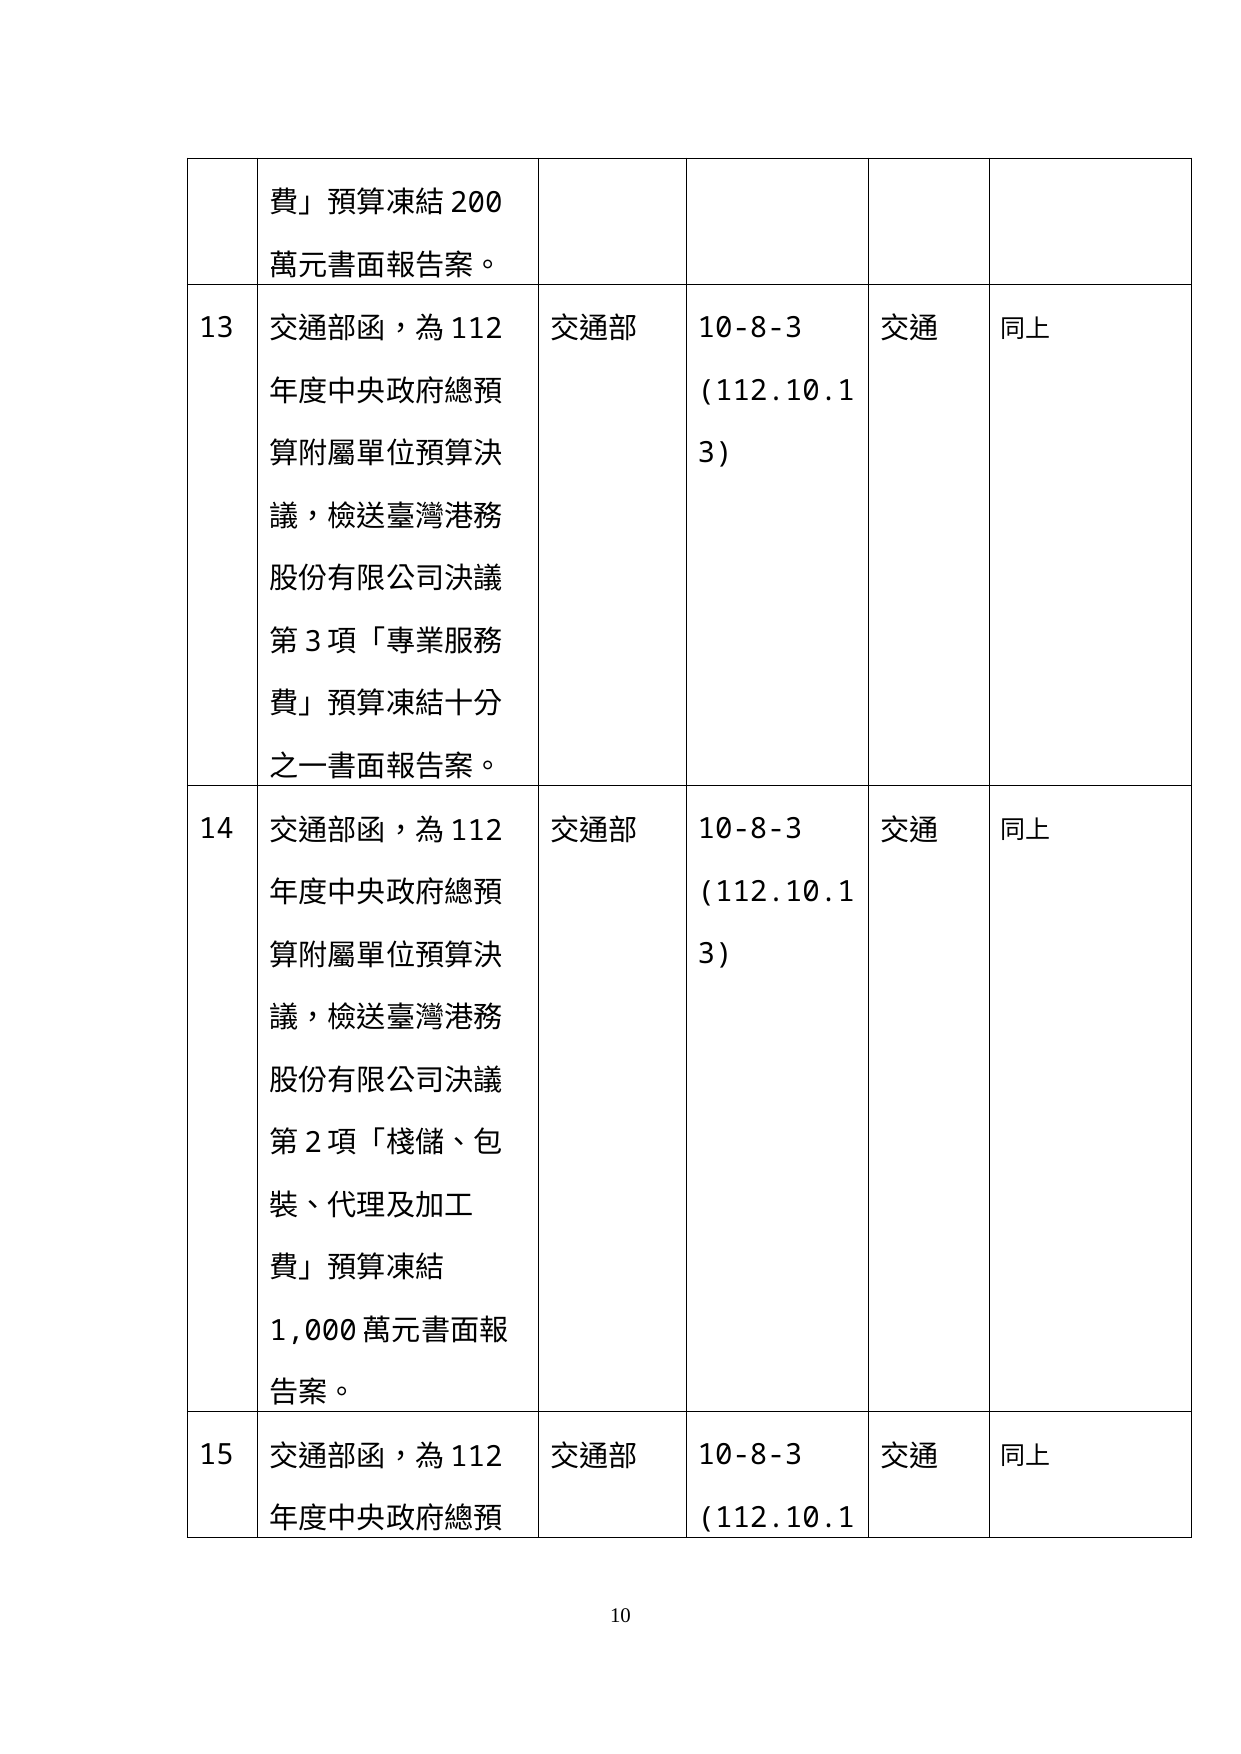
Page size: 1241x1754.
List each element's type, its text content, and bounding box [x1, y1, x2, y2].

table_cell [990, 159, 1191, 283]
table_cell 10-8-3 (112.10.13) [687, 285, 868, 784]
table_cell 交通 [869, 285, 989, 784]
table_cell 交通部 [539, 1412, 686, 1537]
table_cell 同上 [990, 285, 1191, 784]
table_cell 10-8-3 (112.10.1 [687, 1412, 868, 1537]
table_cell 費」預算凍結200萬元書面報告案。 [258, 159, 538, 283]
table_cell 交通 [869, 1412, 989, 1537]
table_cell [869, 159, 989, 283]
table_cell [188, 786, 257, 1411]
table_cell 交通部函，為112年度中央政府總預算附屬單位預算決議，檢送臺灣港務股份有限公司決議第3項「專業服務費」預算凍結十分之一書面報告案。 [258, 285, 538, 784]
table_cell 交通部 [539, 285, 686, 784]
table_cell [539, 159, 686, 283]
table_cell 交通部 [539, 786, 686, 1411]
table_cell 10-8-3 (112.10.13) [687, 786, 868, 1411]
table_cell 交通部函，為112年度中央政府總預算附屬單位預算決議，檢送臺灣港務股份有限公司決議第2項「棧儲、包裝、代理及加工費」預算凍結1,000萬元書面報告案。 [258, 786, 538, 1411]
table_cell [188, 285, 257, 784]
table_cell [687, 159, 868, 283]
table_cell 同上 [990, 1412, 1191, 1537]
table_cell [188, 1412, 257, 1537]
table_cell [188, 159, 257, 283]
table_cell 交通部函，為112年度中央政府總預 [258, 1412, 538, 1537]
table_cell 交通 [869, 786, 989, 1411]
table_cell 同上 [990, 786, 1191, 1411]
